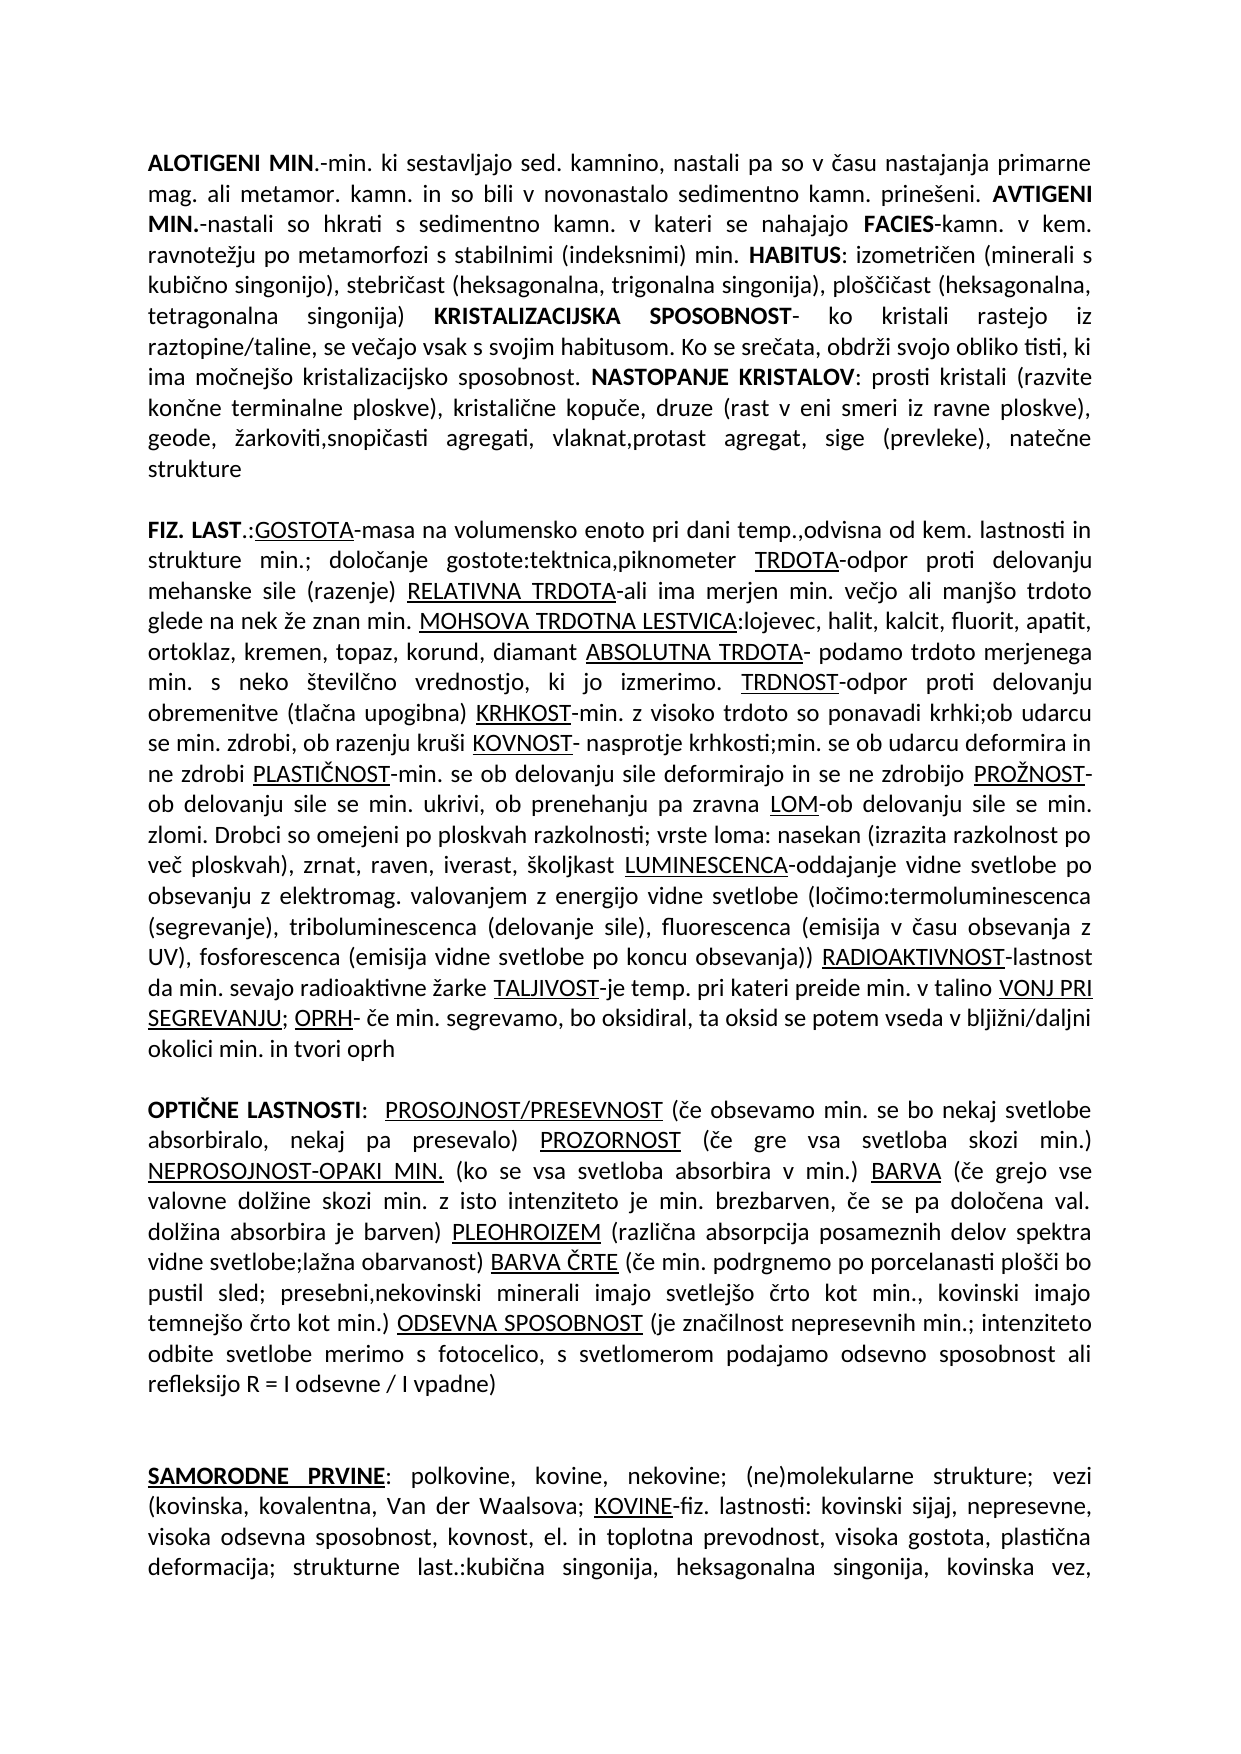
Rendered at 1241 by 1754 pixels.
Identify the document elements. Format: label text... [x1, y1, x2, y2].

text ALOTIGENI MIN.-min. ki sestavljajo sed. kamnino, nastali pa so v času nastajanja primarne mag. ali metamor. kamn. in so bili v novonastalo sedimentno kamn. prinešeni. AVTIGENI MIN.-nastali so hkrati s sedimentno kamn. v kateri se nahajajo FACIES-kamn. v kem. ravnotežju po metamorfozi s stabilnimi (indeksnimi) min. HABITUS: izometričen (minerali s kubično singonijo), stebričast (heksagonalna, trigonalna singonija), ploščičast (heksagonalna, tetragonalna singonija) KRISTALIZACIJSKA SPOSOBNOST- ko kristali rastejo iz raztopine/taline, se večajo vsak s svojim habitusom. Ko se srečata, obdrži svojo obliko tisti, ki ima močnejšo kristalizacijsko sposobnost. NASTOPANJE KRISTALOV: prosti kristali (razvite končne terminalne ploskve), kristalične kopuče, druze (rast v eni smeri iz ravne ploskve), geode, žarkoviti,snopičasti agregati, vlaknat,protast agregat, sige (prevleke), natečne strukture [148, 148, 1093, 483]
text FIZ. LAST.:GOSTOTA-masa na volumensko enoto pri dani temp.,odvisna od kem. lastnosti in strukture min.; določanje gostote:tektnica,piknometer TRDOTA-odpor proti delovanju mehanske sile (razenje) RELATIVNA TRDOTA-ali ima merjen min. večjo ali manjšo trdoto glede na nek že znan min. MOHSOVA TRDOTNA LESTVICA:lojevec, halit, kalcit, fluorit, apatit, ortoklaz, kremen, topaz, korund, diamant ABSOLUTNA TRDOTA- podamo trdoto merjenega min. s neko številčno vrednostjo, ki jo izmerimo. TRDNOST-odpor proti delovanju obremenitve (tlačna upogibna) KRHKOST-min. z visoko trdoto so ponavadi krhki;ob udarcu se min. zdrobi, ob razenju kruši KOVNOST- nasprotje krhkosti;min. se ob udarcu deformira in ne zdrobi PLASTIČNOST-min. se ob delovanju sile deformirajo in se ne zdrobijo PROŽNOST-ob delovanju sile se min. ukrivi, ob prenehanju pa zravna LOM-ob delovanju sile se min. zlomi. Drobci so omejeni po ploskvah razkolnosti; vrste loma: nasekan (izrazita razkolnost po več ploskvah), zrnat, raven, iverast, školjkast LUMINESCENCA-oddajanje vidne svetlobe po obsevanju z elektromag. valovanjem z energijo vidne svetlobe (ločimo:termoluminescenca (segrevanje), triboluminescenca (delovanje sile), fluorescenca (emisija v času obsevanja z UV), fosforescenca (emisija vidne svetlobe po koncu obsevanja)) RADIOAKTIVNOST-lastnost da min. sevajo radioaktivne žarke TALJIVOST-je temp. pri kateri preide min. v talino VONJ PRI SEGREVANJU; OPRH- če min. segrevamo, bo oksidiral, ta oksid se potem vseda v bljižni/daljni okolici min. in tvori oprh [148, 514, 1093, 1063]
text SAMORODNE PRVINE: polkovine, kovine, nekovine; (ne)molekularne strukture; vezi (kovinska, kovalentna, Van der Waalsova; KOVINE-fiz. lastnosti: kovinski sijaj, nepresevne, visoka odsevna sposobnost, kovnost, el. in toplotna prevodnost, visoka gostota, plastična deformacija; strukturne last.:kubična singonija, heksagonalna singonija, kovinska vez, [148, 1460, 1093, 1582]
text OPTIČNE LASTNOSTI: PROSOJNOST/PRESEVNOST (če obsevamo min. se bo nekaj svetlobe absorbiralo, nekaj pa presevalo) PROZORNOST (če gre vsa svetloba skozi min.) NEPROSOJNOST-OPAKI MIN. (ko se vsa svetloba absorbira v min.) BARVA (če grejo vse valovne dolžine skozi min. z isto intenziteto je min. brezbarven, če se pa določena val. dolžina absorbira je barven) PLEOHROIZEM (različna absorpcija posameznih delov spektra vidne svetlobe;lažna obarvanost) BARVA ČRTE (če min. podrgnemo po porcelanasti plošči bo pustil sled; presebni,nekovinski minerali imajo svetlejšo črto kot min., kovinski imajo temnejšo črto kot min.) ODSEVNA SPOSOBNOST (je značilnost nepresevnih min.; intenziteto odbite svetlobe merimo s fotocelico, s svetlomerom podajamo odsevno sposobnost ali refleksijo R = I odsevne / I vpadne) [148, 1094, 1093, 1399]
